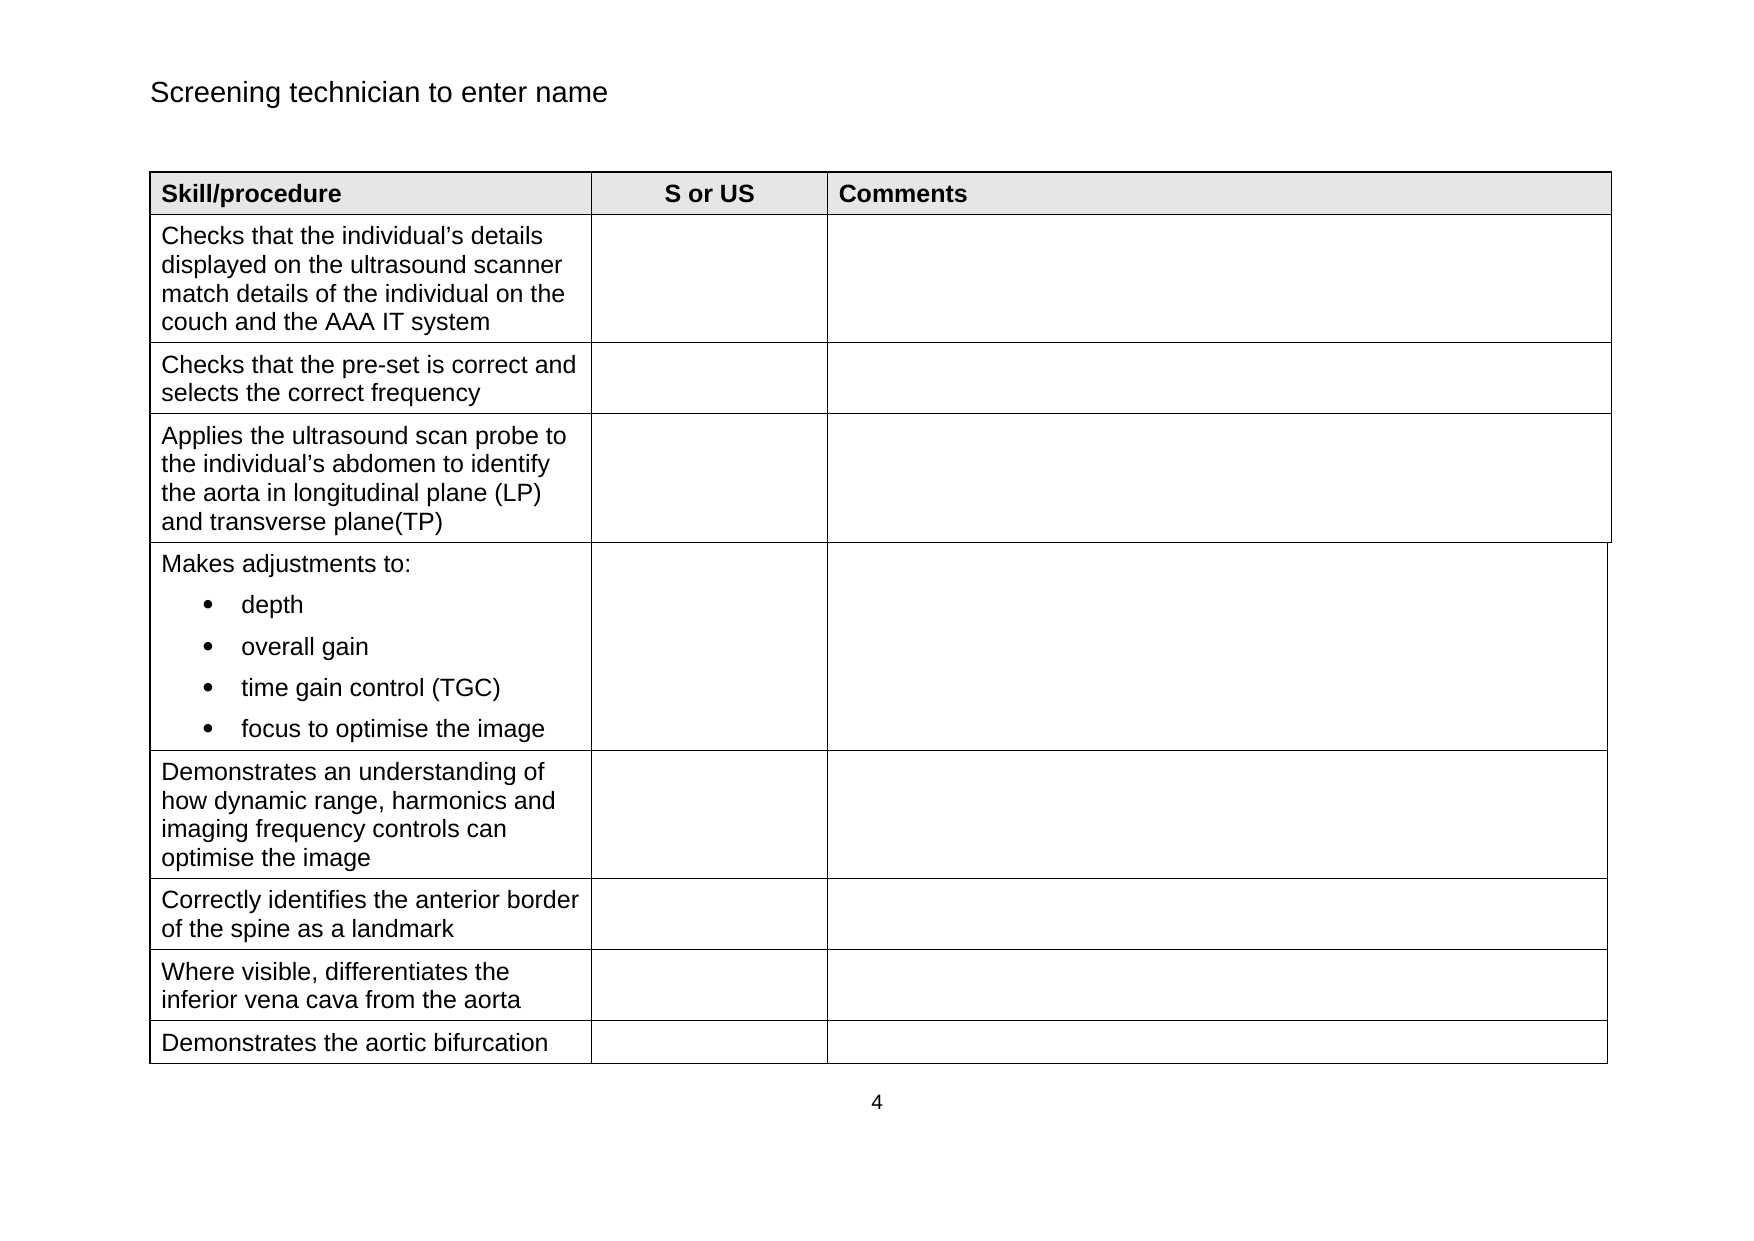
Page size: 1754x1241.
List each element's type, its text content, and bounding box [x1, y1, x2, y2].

table_header Comments [828, 173, 1611, 214]
table_cell Where visible, differentiates the inferior vena cava from the aorta [151, 950, 591, 1020]
table_cell [828, 215, 1611, 342]
table_cell [828, 543, 1607, 749]
table_cell Correctly identifies the anterior border of the spine as a landmark [151, 879, 591, 949]
table_cell [828, 751, 1607, 878]
table_header [1612, 171, 1617, 214]
table_cell [828, 879, 1607, 949]
table_cell [1612, 214, 1617, 342]
table_cell Makes adjustments to: depth overall gain time gain control (TGC) focus to optimise the image [151, 543, 591, 749]
table_cell [1612, 342, 1617, 413]
table_cell Applies the ultrasound scan probe to the individual’s abdomen to identify the aorta in longitudinal plane (LP) and transverse plane(TP) [151, 414, 591, 542]
table_cell [592, 543, 827, 749]
table_cell Demonstrates the aortic bifurcation [151, 1021, 591, 1062]
table_cell [1612, 413, 1617, 542]
table_cell [828, 1021, 1607, 1062]
table_cell [828, 414, 1611, 542]
table_cell [592, 414, 827, 542]
table_cell Checks that the pre-set is correct and selects the correct frequency [151, 343, 591, 413]
table_cell Checks that the individual’s details displayed on the ultrasound scanner match details of the individual on the couch and the AAA IT system [151, 215, 591, 342]
table_cell [592, 751, 827, 878]
table_cell [592, 215, 827, 342]
table_cell [592, 1021, 827, 1062]
table_cell [828, 950, 1607, 1020]
table_cell Demonstrates an understanding of how dynamic range, harmonics and imaging frequency controls can optimise the image [151, 751, 591, 878]
table_header S or US [592, 173, 827, 214]
table_cell [592, 950, 827, 1020]
table_cell [592, 879, 827, 949]
table_header Skill/procedure [151, 173, 591, 214]
table_cell [592, 343, 827, 413]
table_cell [828, 343, 1611, 413]
